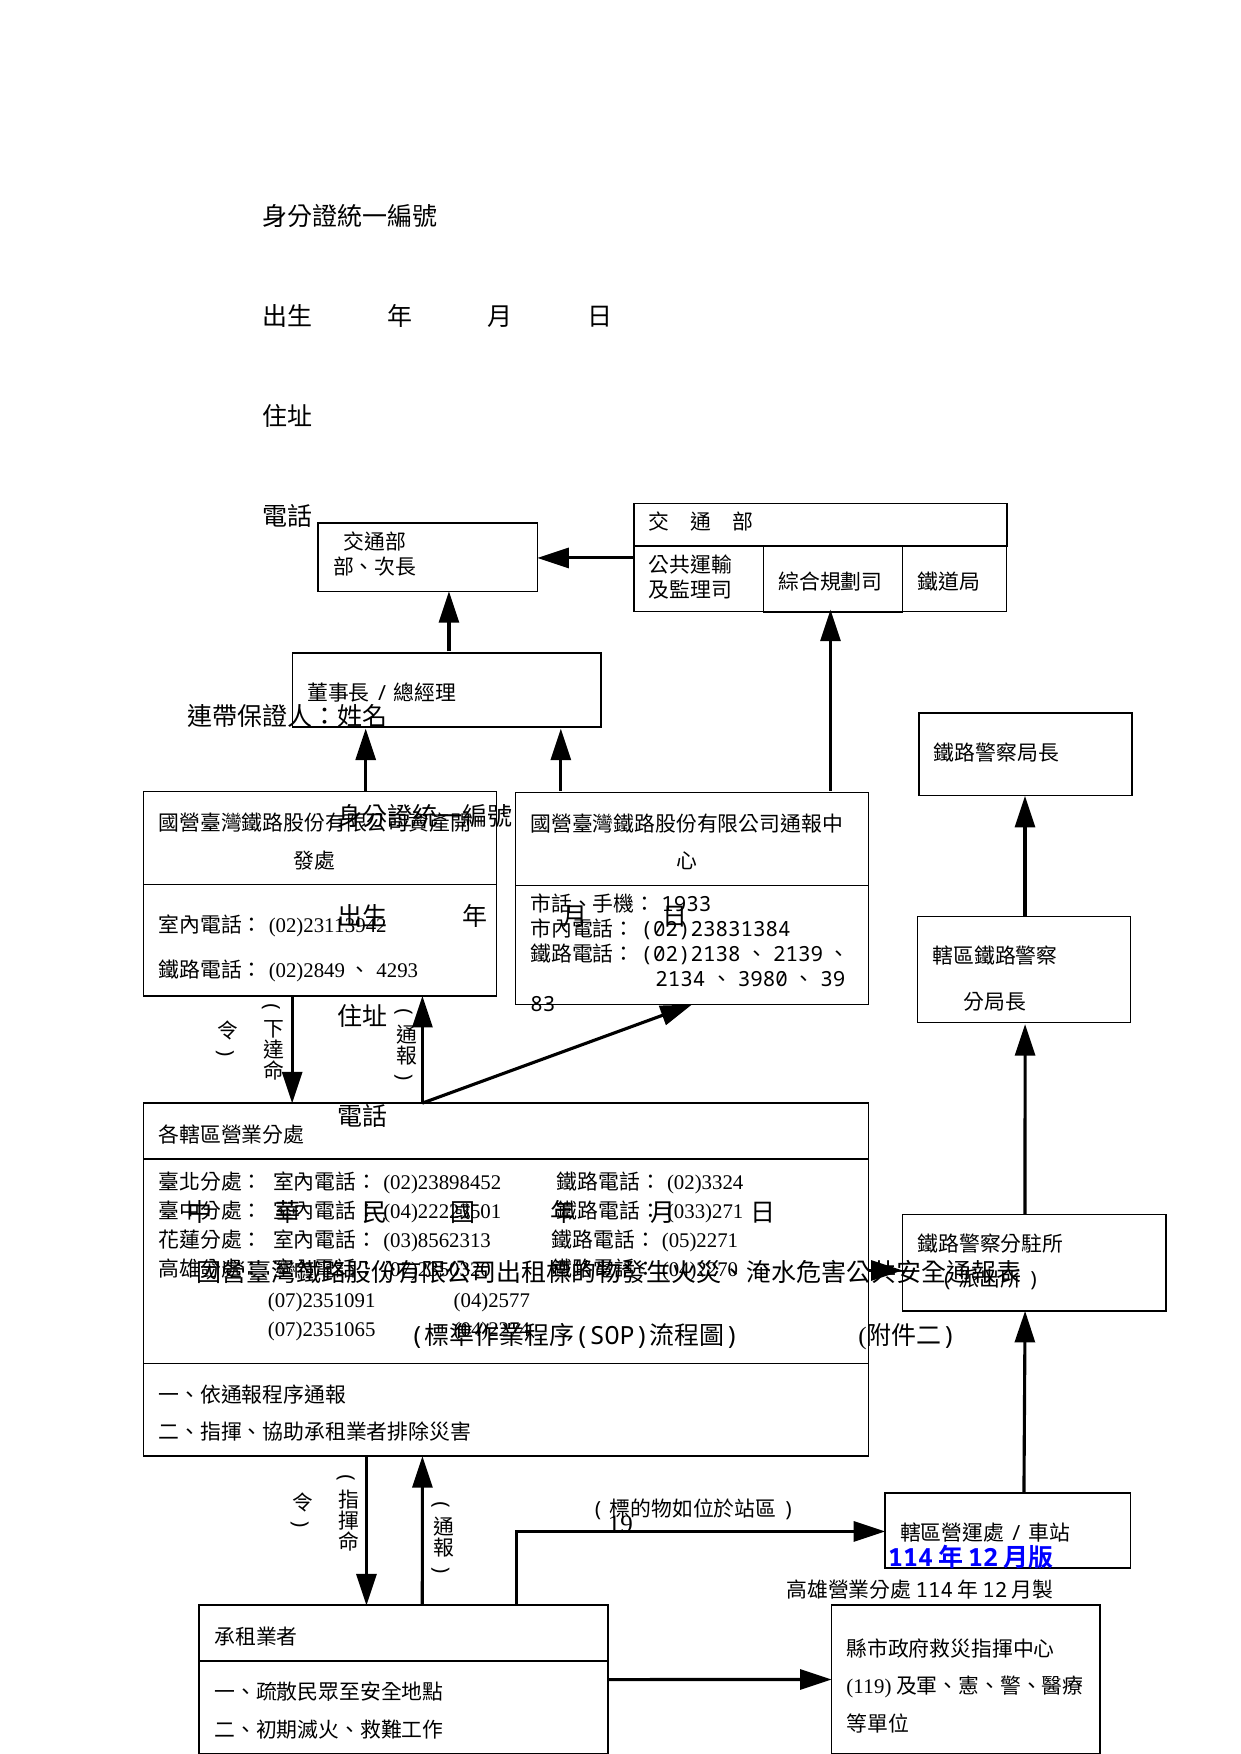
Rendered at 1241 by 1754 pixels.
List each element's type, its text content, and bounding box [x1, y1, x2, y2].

text (標準作業程序(SOP)流程圖) (附件二) [869, 1292, 1024, 1354]
text 電話 [433, 1073, 1023, 1136]
text 電話 [337, 1104, 868, 1136]
text 住址 [516, 973, 868, 1004]
text (標準作業程序(SOP)流程圖) (附件二) [903, 1292, 1132, 1310]
text 電話 [424, 1073, 497, 1100]
text 連帶保證人：姓名 [561, 673, 829, 736]
text 出生 年 月 日 [337, 885, 496, 936]
text 連帶保證人：姓名 [187, 673, 365, 736]
text 連帶保證人：姓名 [920, 714, 1053, 736]
text 住址 [918, 973, 1053, 1022]
text 出生 年 月 日 [567, 919, 581, 936]
text 身分證統一編號 [337, 773, 364, 791]
text 住址 [778, 973, 783, 981]
text 國營臺灣鐵路股份有限公司出租標的物發生火災、淹水危害公共安全通報表 [869, 1229, 902, 1269]
text 連帶保證人：姓名 [832, 673, 1053, 736]
text 出生 年 月 日 [516, 886, 868, 936]
text 國營臺灣鐵路股份有限公司出租標的物發生火災、淹水危害公共安全通報表 [84, 1229, 143, 1292]
text 身分證統一編號 [367, 773, 559, 836]
text 身分證統一編號 [920, 773, 1053, 795]
text 住址 [614, 973, 1053, 1036]
text 連帶保證人：姓名 [293, 713, 307, 726]
text 住址 [412, 1028, 421, 1036]
text 電話 [1027, 1073, 1053, 1136]
text 出生 年 月 日 [516, 873, 868, 885]
text 身分證統一編號 [262, 173, 1053, 236]
text 電話 [337, 1073, 421, 1102]
text (標準作業程序(SOP)流程圖) (附件二) [84, 1292, 143, 1354]
text 國營臺灣鐵路股份有限公司出租標的物發生火災、淹水危害公共安全通報表 [903, 1229, 1132, 1292]
text 國營臺灣鐵路股份有限公司出租標的物發生火災、淹水危害公共安全通報表 [869, 1272, 902, 1292]
text 出生 年 月 日 [1027, 873, 1053, 916]
text 身分證統一編號 [337, 792, 496, 836]
text 出生 年 月 日 [262, 273, 1053, 336]
text 住址 [262, 373, 1053, 436]
text 出生 年 月 日 [869, 873, 1023, 936]
text 連帶保證人：姓名 [293, 673, 600, 726]
text 電話 [262, 473, 1053, 536]
text 住址 [424, 973, 661, 1036]
text (標準作業程序(SOP)流程圖) (附件二) [144, 1292, 868, 1354]
text 住址 [779, 976, 785, 985]
text 中 華 民 國 年 月 日 [1027, 1192, 1092, 1214]
text 出生 年 月 日 [337, 873, 496, 884]
text 身分證統一編號 [830, 773, 1024, 836]
text 中 華 民 國 年 月 日 [869, 1192, 1023, 1229]
text (標準作業程序(SOP)流程圖) (附件二) [1026, 1312, 1132, 1354]
text 出生 年 月 日 [918, 917, 1053, 936]
text 住址 [337, 997, 421, 1036]
text 中 華 民 國 年 月 日 [187, 1192, 868, 1229]
text 出生 年 月 日 [497, 873, 515, 936]
text 住址 [695, 973, 700, 981]
text 身分證統一編號 [516, 793, 868, 836]
text 連帶保證人：姓名 [366, 728, 560, 736]
text 身分證統一編號 [560, 773, 829, 792]
text 中 華 民 國 年 月 日 [903, 1215, 1092, 1229]
text 國營臺灣鐵路股份有限公司出租標的物發生火災、淹水危害公共安全通報表 [144, 1229, 868, 1292]
text 住址 [337, 973, 496, 995]
text 身分證統一編號 [1026, 796, 1053, 836]
